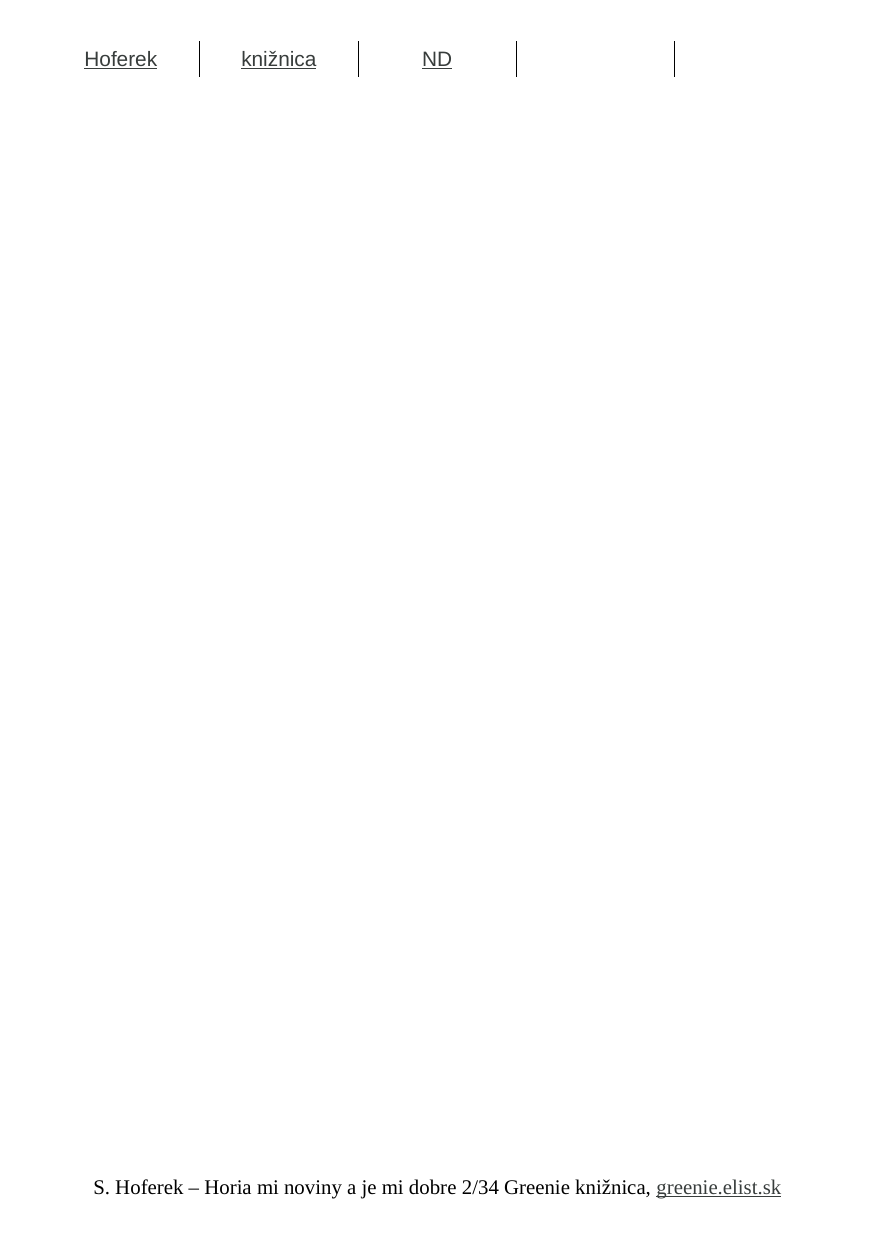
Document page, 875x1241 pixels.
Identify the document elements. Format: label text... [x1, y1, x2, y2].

table_cell ND [359, 41, 516, 77]
table_cell knižnica [200, 41, 358, 77]
table_cell [517, 41, 674, 77]
table_cell [675, 41, 833, 77]
table_cell Hoferek [41, 41, 199, 77]
